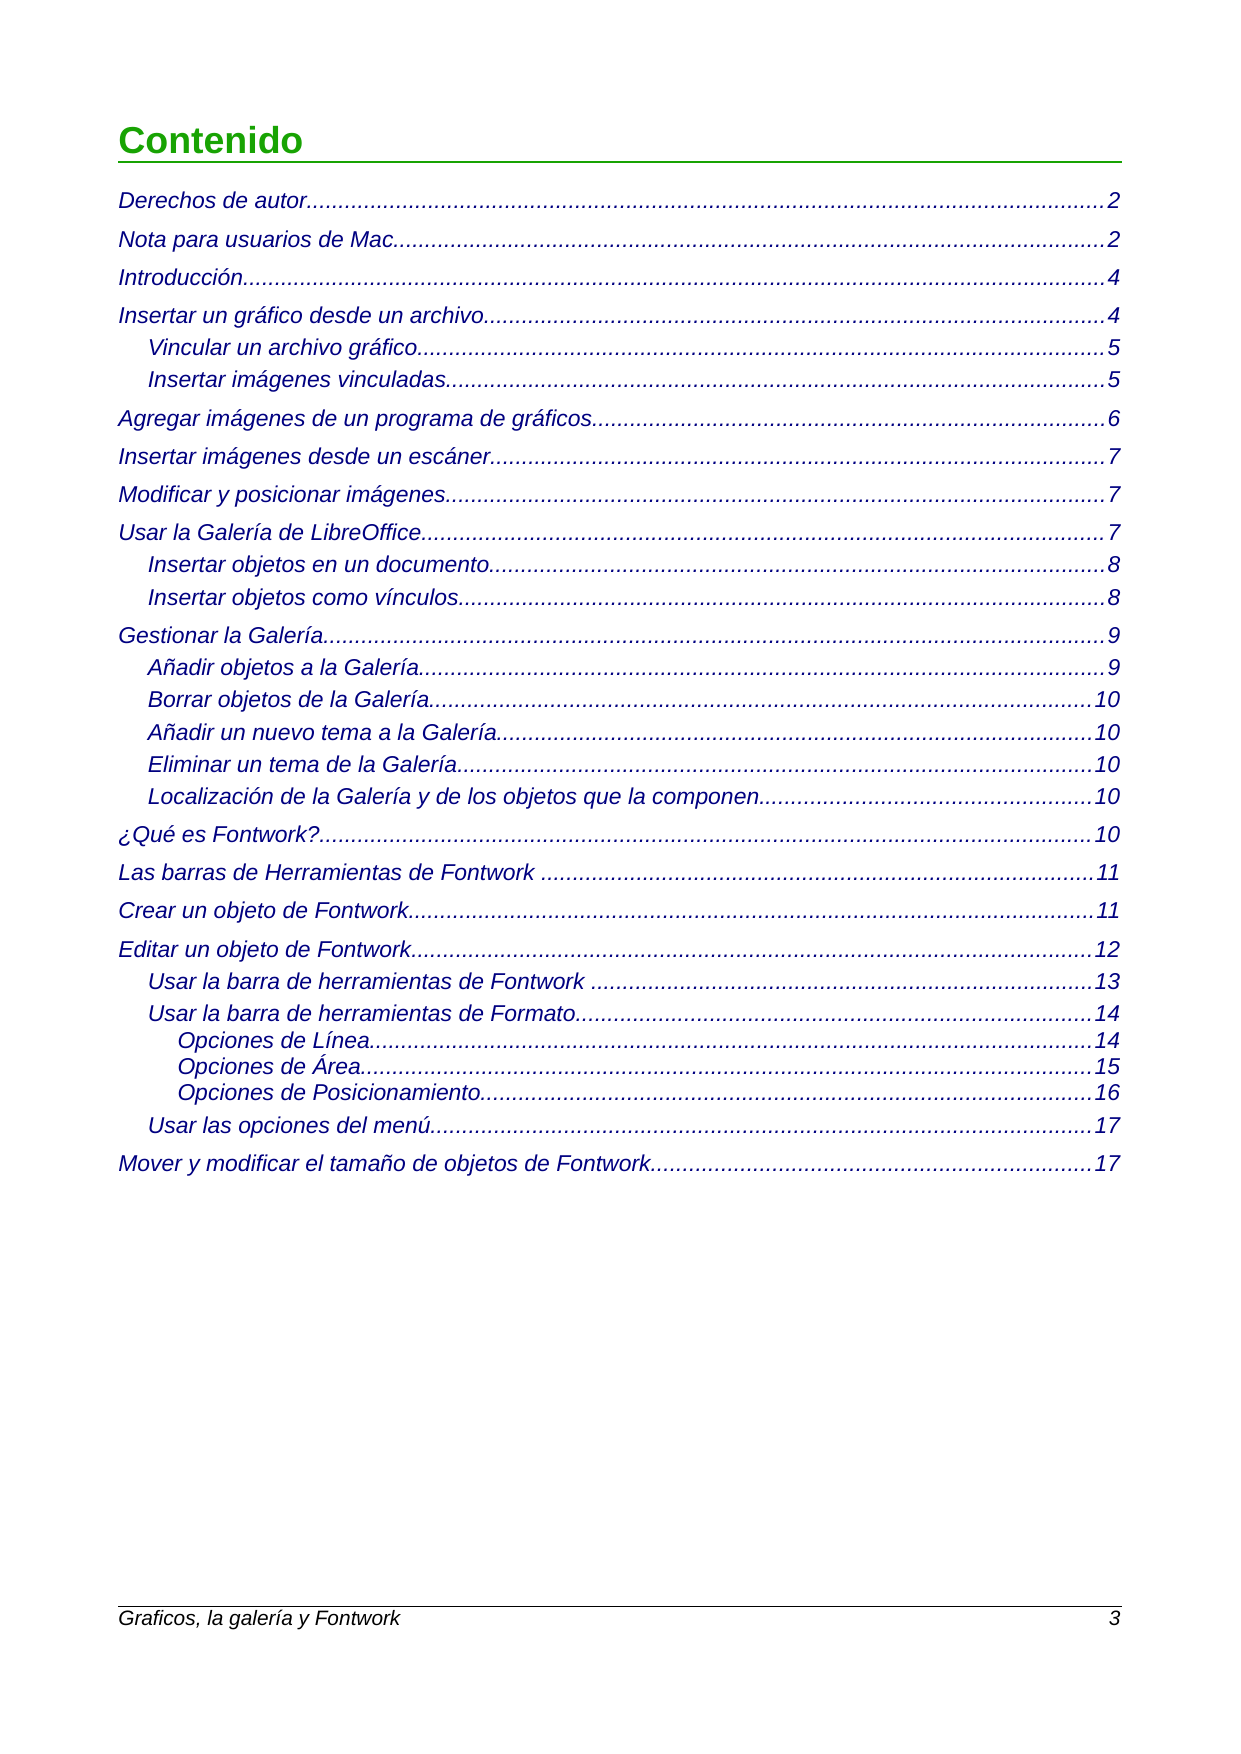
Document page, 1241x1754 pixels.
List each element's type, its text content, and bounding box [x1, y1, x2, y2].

text Crear un objeto de Fontwork 11 [118, 897, 1122, 924]
text Introducción 4 [118, 264, 1122, 290]
text Opciones de Posicionamiento 16 [177, 1079, 1122, 1106]
text Modificar y posicionar imágenes 7 [118, 481, 1122, 507]
text Nota para usuarios de Mac 2 [118, 226, 1122, 252]
text Insertar objetos como vínculos 8 [148, 583, 1122, 610]
text Insertar imágenes vinculadas 5 [148, 366, 1122, 393]
text Gestionar la Galería 9 [118, 622, 1122, 648]
text Borrar objetos de la Galería 10 [148, 686, 1122, 713]
text Insertar imágenes desde un escáner 7 [118, 443, 1122, 469]
text Mover y modificar el tamaño de objetos de Fontwork 17 [118, 1150, 1122, 1176]
text Añadir un nuevo tema a la Galería 10 [148, 718, 1122, 745]
text Usar la barra de herramientas de Fontwork 13 [148, 968, 1122, 994]
text Eliminar un tema de la Galería 10 [148, 751, 1122, 777]
text Añadir objetos a la Galería 9 [148, 654, 1122, 680]
text Opciones de Línea 14 [177, 1027, 1122, 1053]
text Opciones de Área 15 [177, 1053, 1122, 1079]
text Usar las opciones del menú 17 [148, 1112, 1122, 1138]
text Las barras de Herramientas de Fontwork 11 [118, 859, 1122, 886]
text Insertar objetos en un documento 8 [148, 551, 1122, 578]
text Insertar un gráfico desde un archivo 4 [118, 302, 1122, 328]
text Usar la barra de herramientas de Formato 14 [148, 1000, 1122, 1027]
text Agregar imágenes de un programa de gráficos 6 [118, 404, 1122, 431]
text Contenido [118, 118, 1122, 161]
text ¿Qué es Fontwork? 10 [118, 821, 1122, 848]
text Localización de la Galería y de los objetos que la componen. 10 [148, 783, 1122, 809]
text Usar la Galería de LibreOffice 7 [118, 519, 1122, 545]
text Derechos de autor 2 [118, 187, 1122, 214]
text Editar un objeto de Fontwork 12 [118, 936, 1122, 962]
text Vincular un archivo gráfico 5 [148, 334, 1122, 361]
